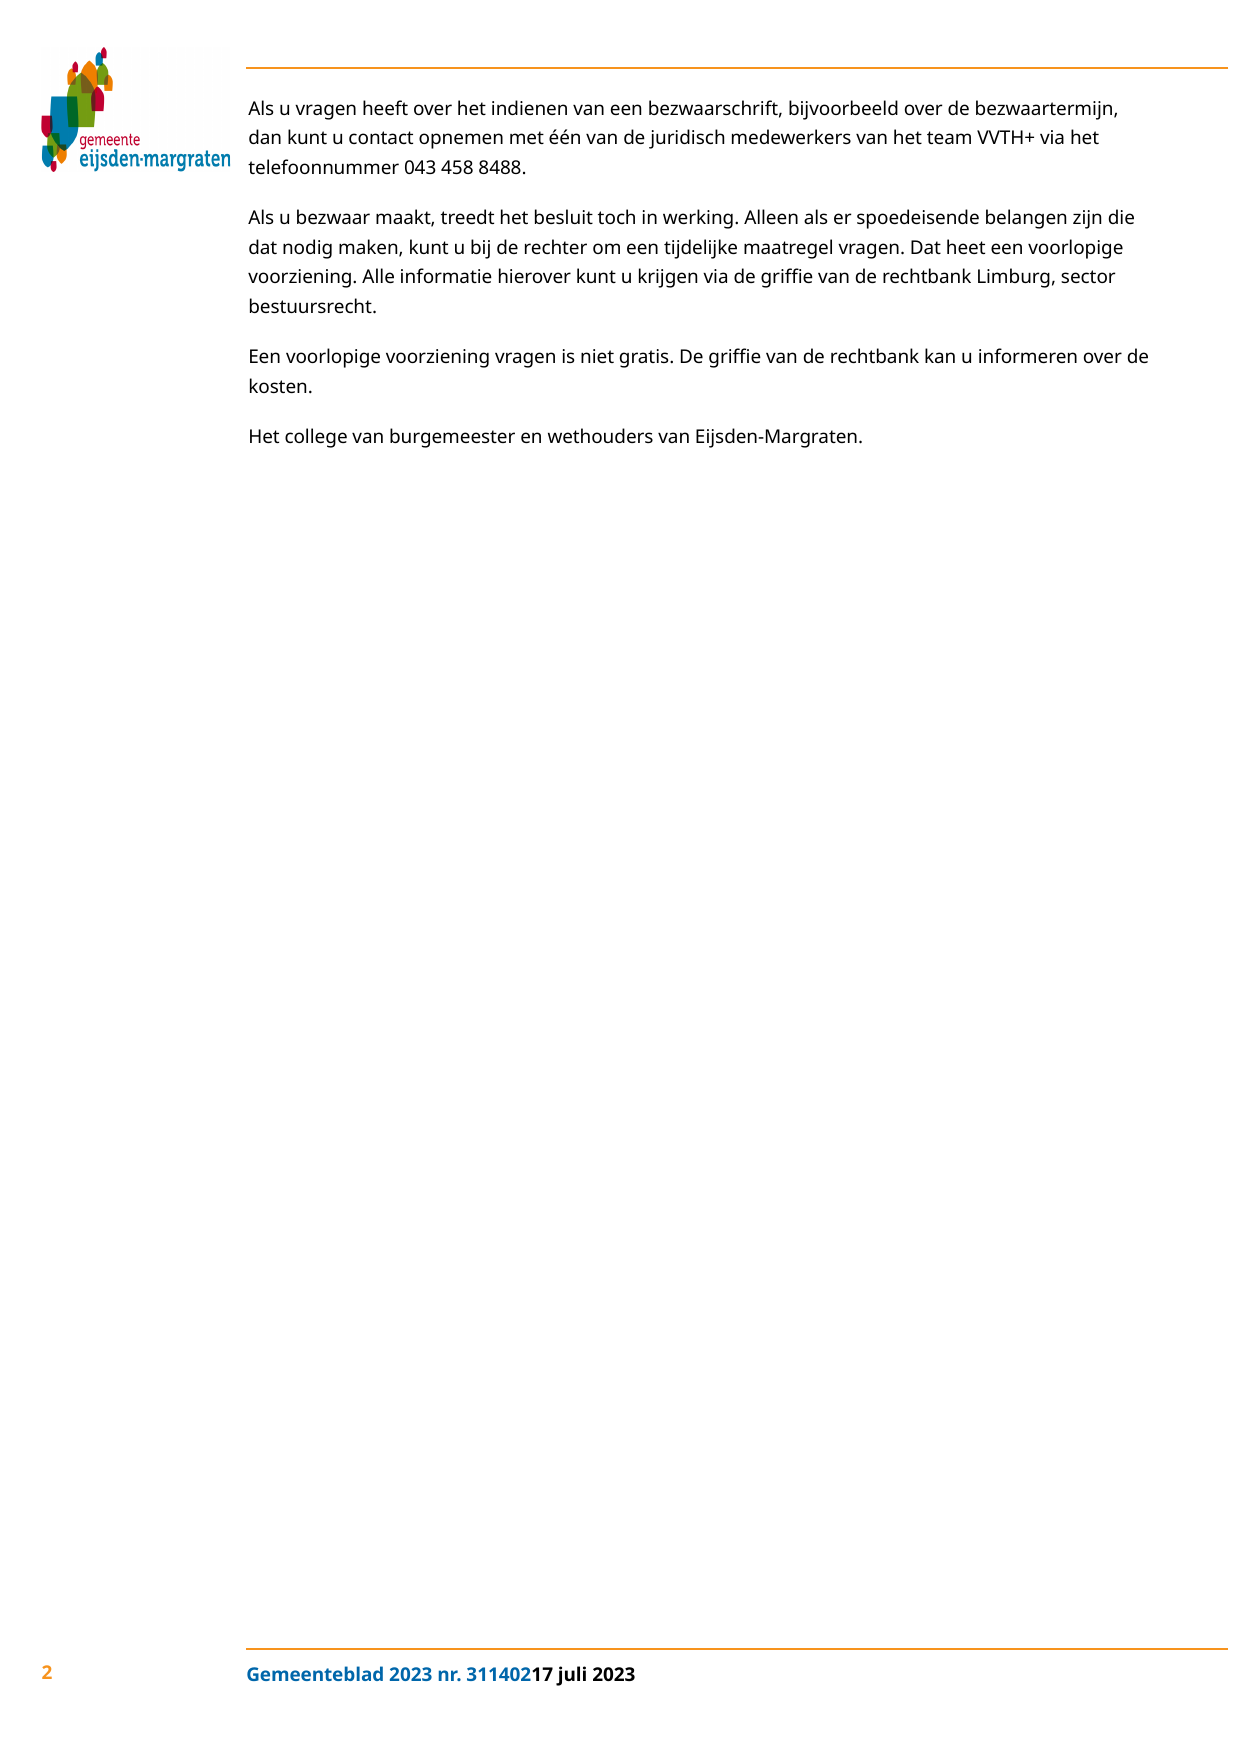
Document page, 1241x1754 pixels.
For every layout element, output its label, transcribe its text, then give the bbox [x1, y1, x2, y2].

text Als u vragen heeft over het indienen van een bezwaarschrift, bijvoorbeeld over de bezwaartermijn, dan kunt u contact opnemen met één van de juridisch medewerkers van het team VVTH+ via het telefoonnummer 043 458 8488. [248, 95, 1152, 180]
picture [41, 47, 231, 172]
text Als u bezwaar maakt, treedt het besluit toch in werking. Alleen als er spoedeisende belangen zijn die dat nodig maken, kunt u bij de rechter om een tijdelijke maatregel vragen. Dat heet een voorlopige voorziening. Alle informatie hierover kunt u krijgen via de griffie van de rechtbank Limburg, sector bestuursrecht. [248, 204, 1152, 319]
text Het college van burgemeester en wethouders van Eijsden-Margraten. [248, 423, 1152, 449]
text Een voorlopige voorziening vragen is niet gratis. De griffie van de rechtbank kan u informeren over de kosten. [248, 343, 1152, 399]
